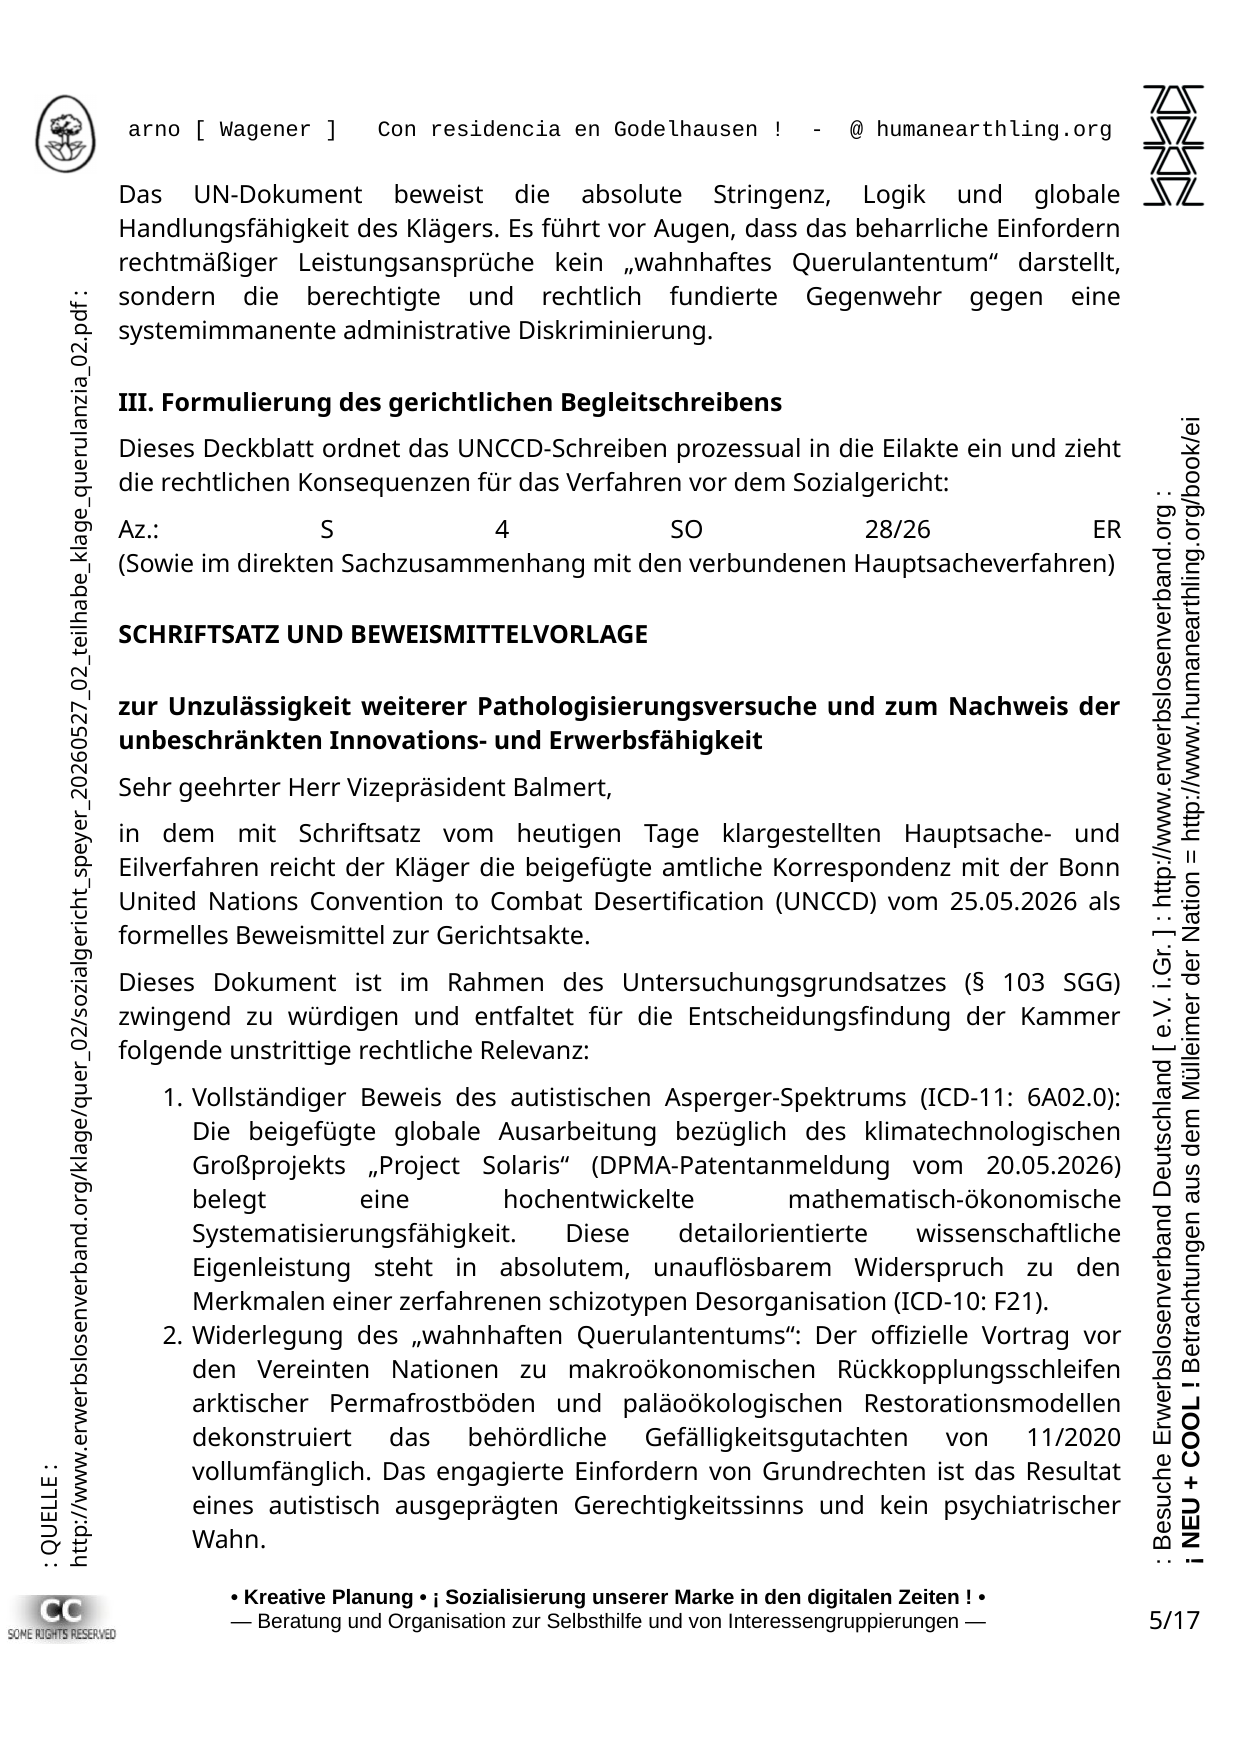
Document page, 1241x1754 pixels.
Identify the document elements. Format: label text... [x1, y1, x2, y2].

subtitle III. Formulierung des gerichtlichen Begleitschreibens [118, 384, 1122, 418]
subtitle zur Unzulässigkeit weiterer Pathologisierungsversuche und zum Nachweis der unbeschränkten Innovations- und Erwerbsfähigkeit [118, 688, 1122, 757]
text Dieses Dokument ist im Rahmen des Untersuchungsgrundsatzes (§ 103 SGG) zwingend zu würdigen und entfaltet für die Entscheidungsfindung der Kammer folgende unstrittige rechtliche Relevanz: [118, 964, 1122, 1067]
picture [0, 1593, 122, 1644]
list Vollständiger Beweis des autistischen Asperger-Spektrums (ICD-11: 6A02.0): Die beigefügte globale Ausarbeitung bezüglich des klimatechnologischen Großprojekts „Project Solaris“ (DPMA-Patentanmeldung vom 20.05.2026) belegt eine hochentwickelte mathematisch-ökonomische Systematisierungsfähigkeit. Diese detailorientierte wissenschaftliche Eigenleistung steht in absolutem, unauflösbarem Widerspruch zu den Merkmalen einer zerfahrenen schizotypen Desorganisation (ICD-10: F21). [162, 1079, 1122, 1318]
text Dieses Deckblatt ordnet das UNCCD-Schreiben prozessual in die Eilakte ein und zieht die rechtlichen Konsequenzen für das Verfahren vor dem Sozialgericht: [118, 431, 1122, 499]
picture [1142, 84, 1205, 207]
subtitle SCHRIFTSATZ UND BEWEISMITTELVORLAGE [118, 617, 1122, 651]
list Widerlegung des „wahnhaften Querulantentums“: Der offizielle Vortrag vor den Vereinten Nationen zu makroökonomischen Rückkopplungsschleifen arktischer Permafrostböden und paläoökologischen Restorationsmodellen dekonstruiert das behördliche Gefälligkeitsgutachten von 11/2020 vollumfänglich. Das engagierte Einfordern von Grundrechten ist das Resultat eines autistisch ausgeprägten Gerechtigkeitssinns und kein psychiatrischer Wahn. [162, 1318, 1122, 1556]
text in dem mit Schriftsatz vom heutigen Tage klargestellten Hauptsache- und Eilverfahren reicht der Kläger die beigefügte amtliche Korrespondenz mit der Bonn United Nations Convention to Combat Desertification (UNCCD) vom 25.05.2026 als formelles Beweismittel zur Gerichtsakte. [118, 816, 1122, 952]
text Az.: S 4 SO 28/26 ER (Sowie im direkten Sachzusammenhang mit den verbundenen Hauptsacheverfahren) [118, 511, 1122, 579]
text Sehr geehrter Herr Vizepräsident Balmert, [118, 769, 1122, 803]
text Das UN-Dokument beweist die absolute Stringenz, Logik und globale Handlungsfähigkeit des Klägers. Es führt vor Augen, dass das beharrliche Einfordern rechtmäßiger Leistungsansprüche kein „wahnhaftes Querulantentum“ darstellt, sondern die berechtigte und rechtlich fundierte Gegenwehr gegen eine systemimmanente administrative Diskriminierung. [118, 176, 1122, 347]
picture [33, 94, 98, 174]
